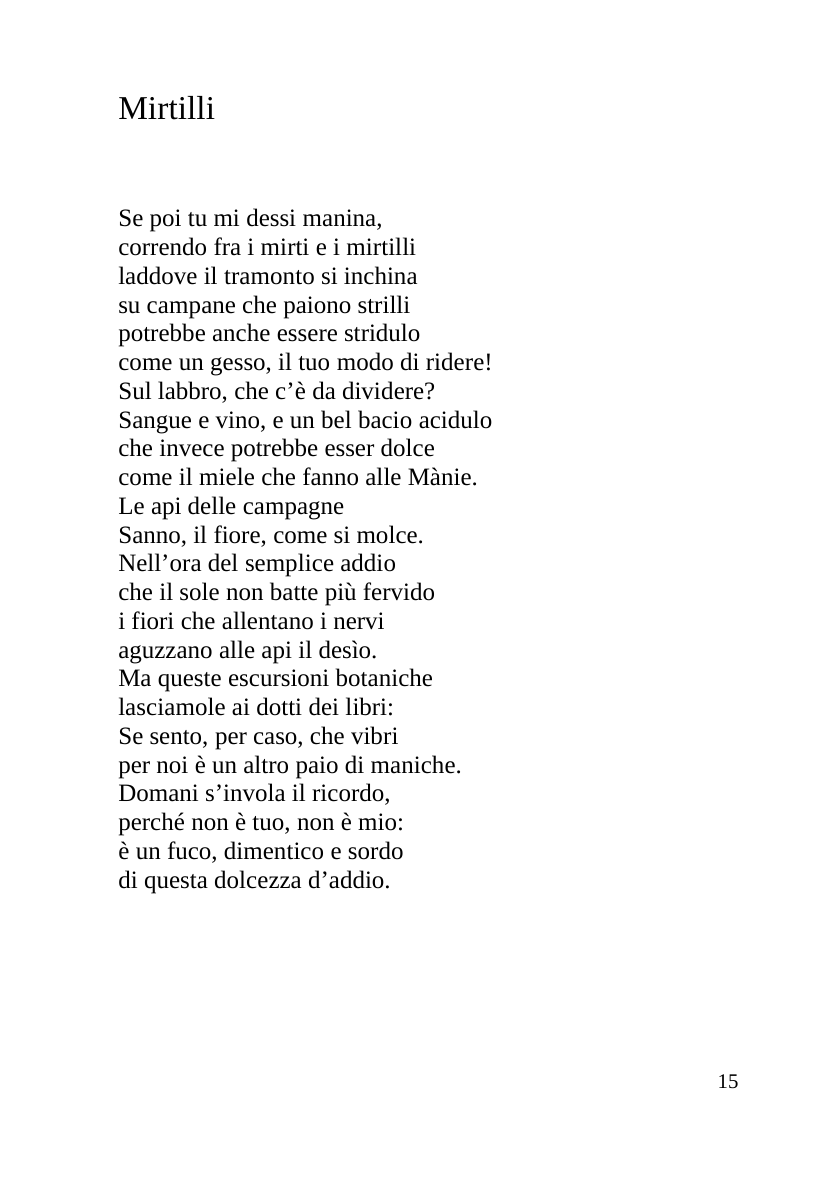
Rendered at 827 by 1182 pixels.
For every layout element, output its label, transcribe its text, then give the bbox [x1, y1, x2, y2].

text come il miele che fanno alle Mànie. [118, 462, 738, 491]
text Ma queste escursioni botaniche [118, 663, 738, 692]
text laddove il tramonto si inchina [118, 261, 738, 290]
text Sangue e vino, e un bel bacio acidulo [118, 405, 738, 433]
text correndo fra i mirti e i mirtilli [118, 232, 738, 261]
text Sanno, il fiore, come si molce. [118, 520, 738, 548]
text perché non è tuo, non è mio: [118, 807, 738, 836]
text che invece potrebbe esser dolce [118, 433, 738, 462]
text Se poi tu mi dessi manina, [118, 203, 738, 232]
text per noi è un altro paio di maniche. [118, 750, 738, 778]
text Sul labbro, che c’è da dividere? [118, 376, 738, 405]
text su campane che paiono strilli [118, 290, 738, 318]
text potrebbe anche essere stridulo [118, 318, 738, 347]
text lasciamole ai dotti dei libri: [118, 692, 738, 721]
text aguzzano alle api il desìo. [118, 635, 738, 663]
text come un gesso, il tuo modo di ridere! [118, 347, 738, 376]
text Domani s’invola il ricordo, [118, 778, 738, 807]
text Se sento, per caso, che vibri [118, 721, 738, 750]
text i fiori che allentano i nervi [118, 606, 738, 635]
text è un fuco, dimentico e sordo [118, 836, 738, 865]
text di questa dolcezza d’addio. [118, 865, 738, 893]
text Mirtilli [118, 88, 738, 127]
text Nell’ora del semplice addio [118, 548, 738, 577]
text Le api delle campagne [118, 491, 738, 520]
text che il sole non batte più fervido [118, 577, 738, 606]
